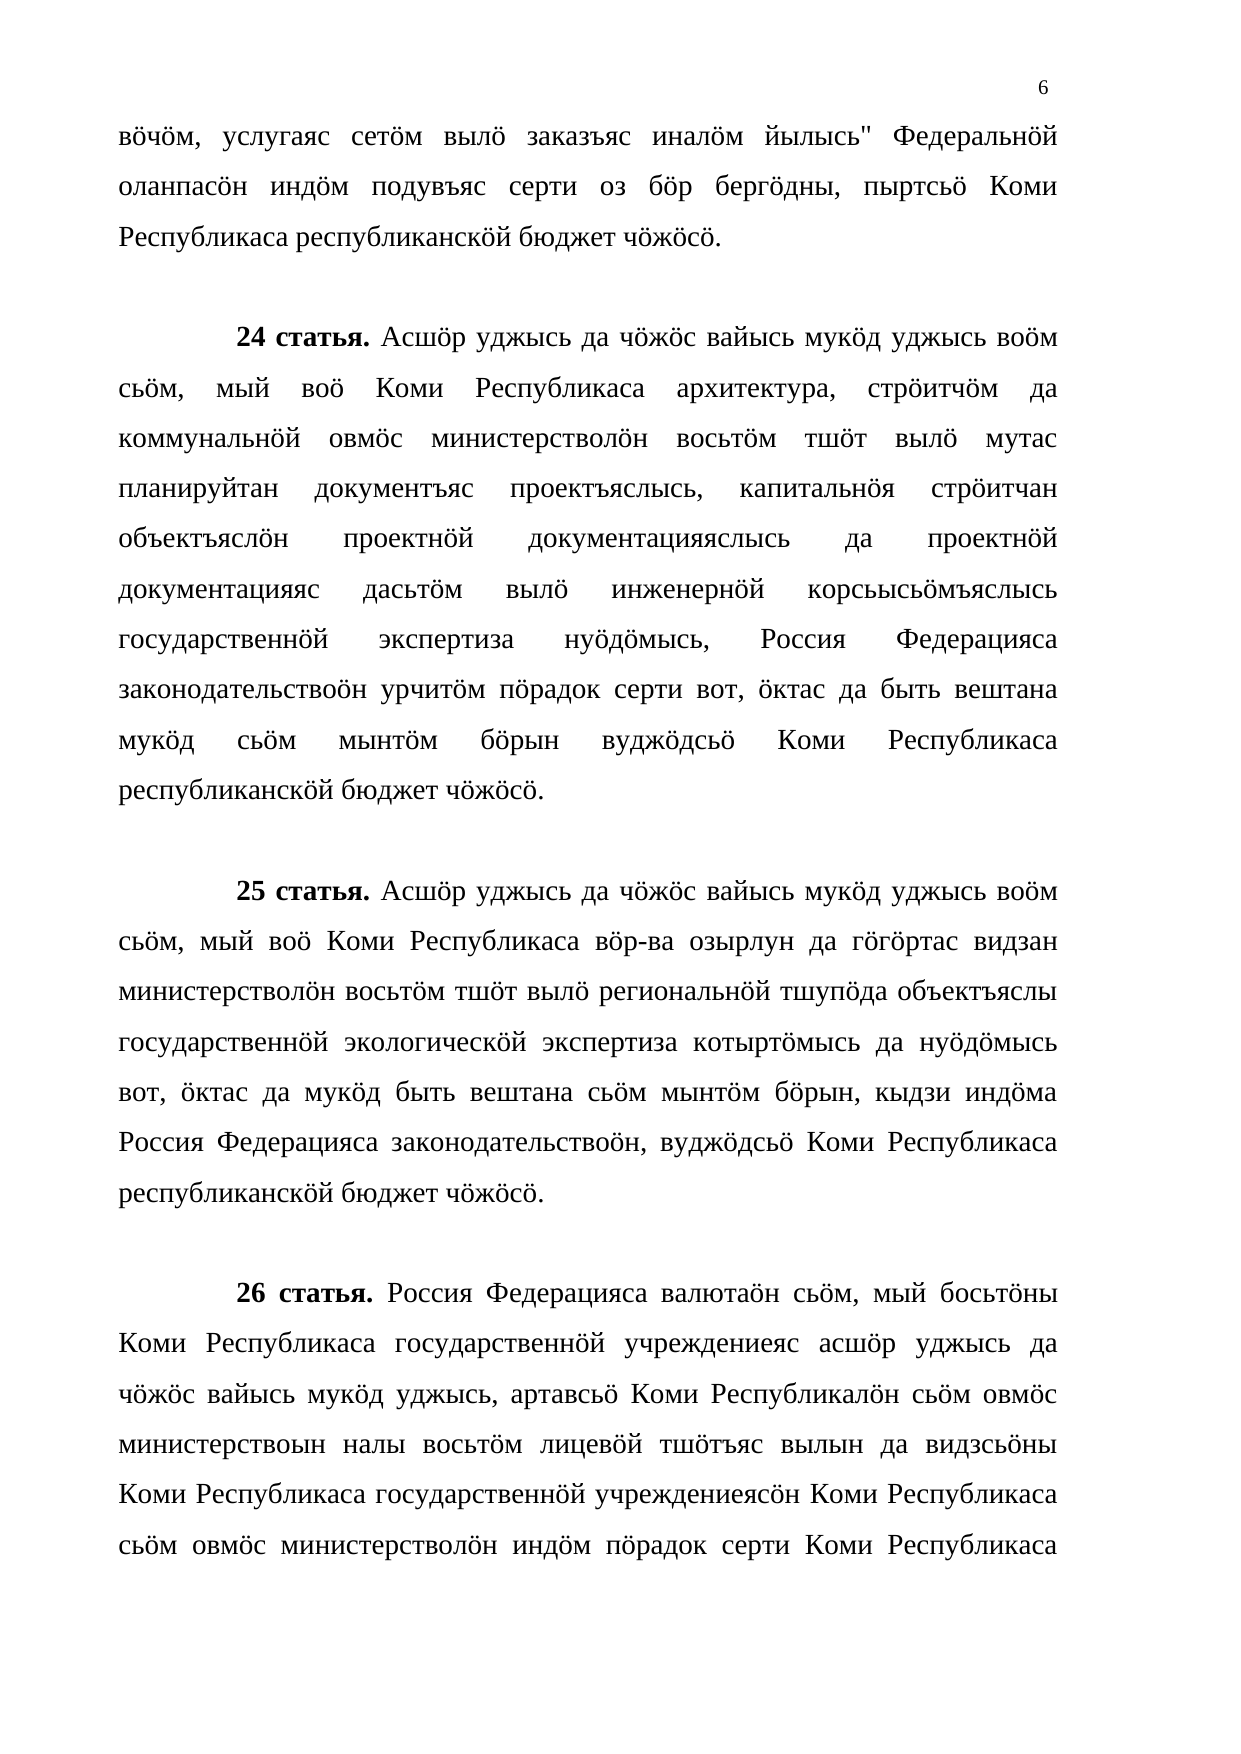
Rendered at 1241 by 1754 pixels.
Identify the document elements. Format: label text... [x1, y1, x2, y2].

text 24 статья. Асшöр уджысь да чöжöс вайысь мукöд уджысь воöм сьöм, мый воö Коми Республикаса архитектура, стрöитчöм да коммунальнöй овмöс министерстволöн восьтöм тшöт вылö мутас планируйтан документъяс проектъяслысь, капитальнöя стрöитчан объектъяслöн проектнöй документацияяслысь да проектнöй документацияяс дасьтöм вылö инженернöй корсьысьöмъяслысь государственнöй экспертиза нуöдöмысь, Россия Федерацияса законодательствоöн урчитöм пöрадок серти вот, öктас да быть вештана мукöд сьöм мынтöм бöрын вуджöдсьö Коми Республикаса республиканскöй бюджет чöжöсö. [118, 319, 1058, 806]
text 25 статья. Асшöр уджысь да чöжöс вайысь мукöд уджысь воöм сьöм, мый воö Коми Республикаса вöр-ва озырлун да гöгöртас видзан министерстволöн восьтöм тшöт вылö региональнöй тшупöда объектъяслы государственнöй экологическöй экспертиза котыртöмысь да нуöдöмысь вот, öктас да мукöд быть вештана сьöм мынтöм бöрын, кыдзи индöма Россия Федерацияса законодательствоöн, вуджöдсьö Коми Республикаса республиканскöй бюджет чöжöсö. [118, 873, 1058, 1208]
text 26 статья. Россия Федерацияса валютаöн сьöм, мый босьтöны Коми Республикаса государственнöй учреждениеяс асшöр уджысь да чöжöс вайысь мукöд уджысь, артавсьö Коми Республикалöн сьöм овмöс министерствоын налы восьтöм лицевöй тшöтъяс вылын да видзсьöны Коми Республикаса государственнöй учреждениеясöн Коми Республикаса сьöм овмöс министерстволöн индöм пöрадок серти Коми Республикаса [118, 1275, 1058, 1560]
text вöчöм, услугаяс сетöм вылö заказъяс иналöм йылысь" Федеральнöй оланпасöн индöм подувъяс серти оз бöр бергöдны, пыртсьö Коми Республикаса республиканскöй бюджет чöжöсö. [118, 118, 1058, 252]
